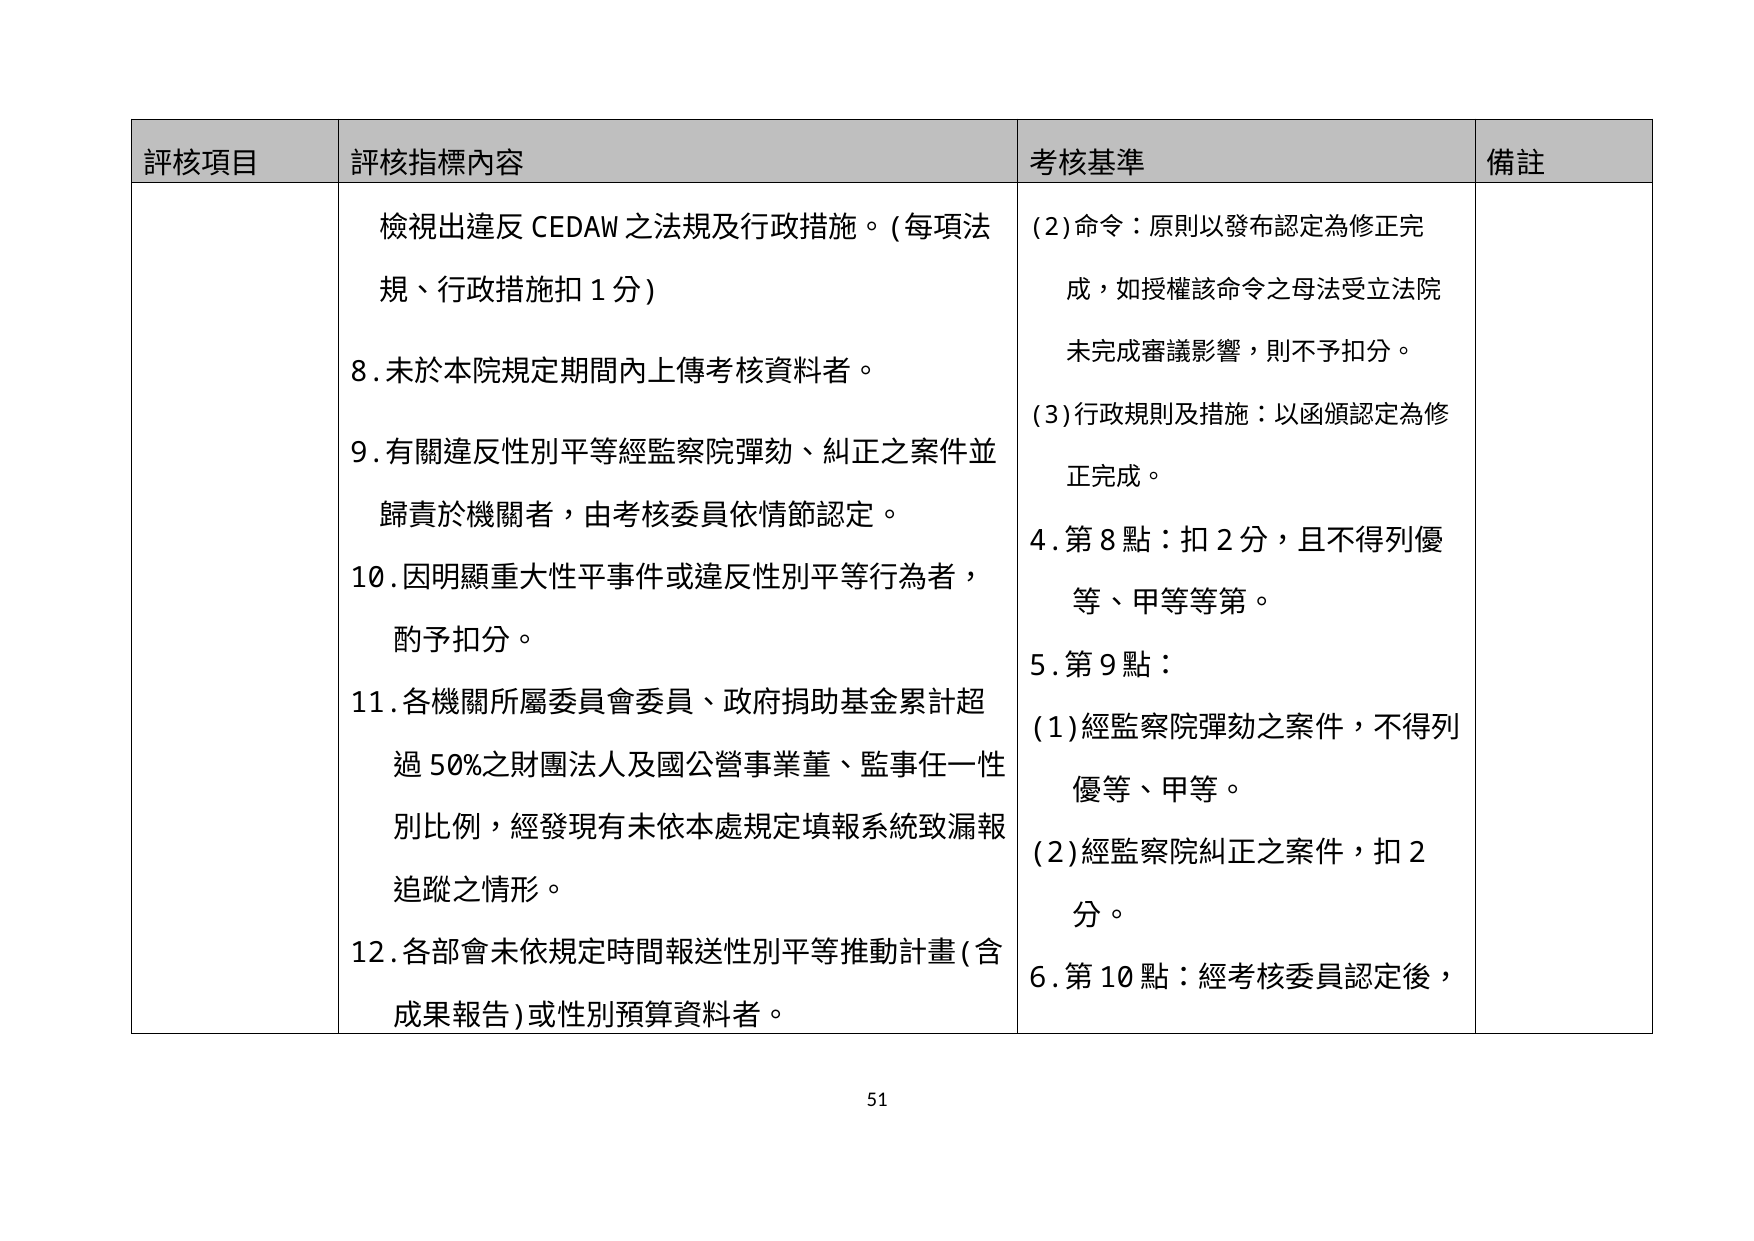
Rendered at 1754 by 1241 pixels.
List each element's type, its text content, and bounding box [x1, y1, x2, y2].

table_cell 檢視出違反CEDAW之法規及行政措施。(每項法規、行政措施扣1分) 8.未於本院規定期間內上傳考核資料者。 9.有關違反性別平等經監察院彈劾、糾正之案件並歸責於機關者，由考核委員依情節認定。 10.因明顯重大性平事件或違反性別平等行為者，酌予扣分。 11.各機關所屬委員會委員、政府捐助基金累計超過50%之財團法人及國公營事業董、監事任一性別比例，經發現有未依本處規定填報系統致漏報追蹤之情形。 12.各部會未依規定時間報送性別平等推動計畫(含成果報告)或性別預算資料者。 [339, 183, 1017, 1033]
table_header 考核基準 [1018, 120, 1475, 182]
table_cell [1476, 183, 1652, 1033]
table_header 備註 [1476, 120, 1652, 182]
table_header 評核項目 [132, 120, 338, 182]
table_cell (2)命令：原則以發布認定為修正完成，如授權該命令之母法受立法院未完成審議影響，則不予扣分。 (3)行政規則及措施：以函頒認定為修正完成。 4.第8點：扣2分，且不得列優等、甲等等第。 5.第9點： (1)經監察院彈劾之案件，不得列優等、甲等。 (2)經監察院糾正之案件，扣2分。 6.第10點：經考核委員認定後， [1018, 183, 1475, 1033]
table_header 評核指標內容 [339, 120, 1017, 182]
table_cell [132, 183, 338, 1033]
